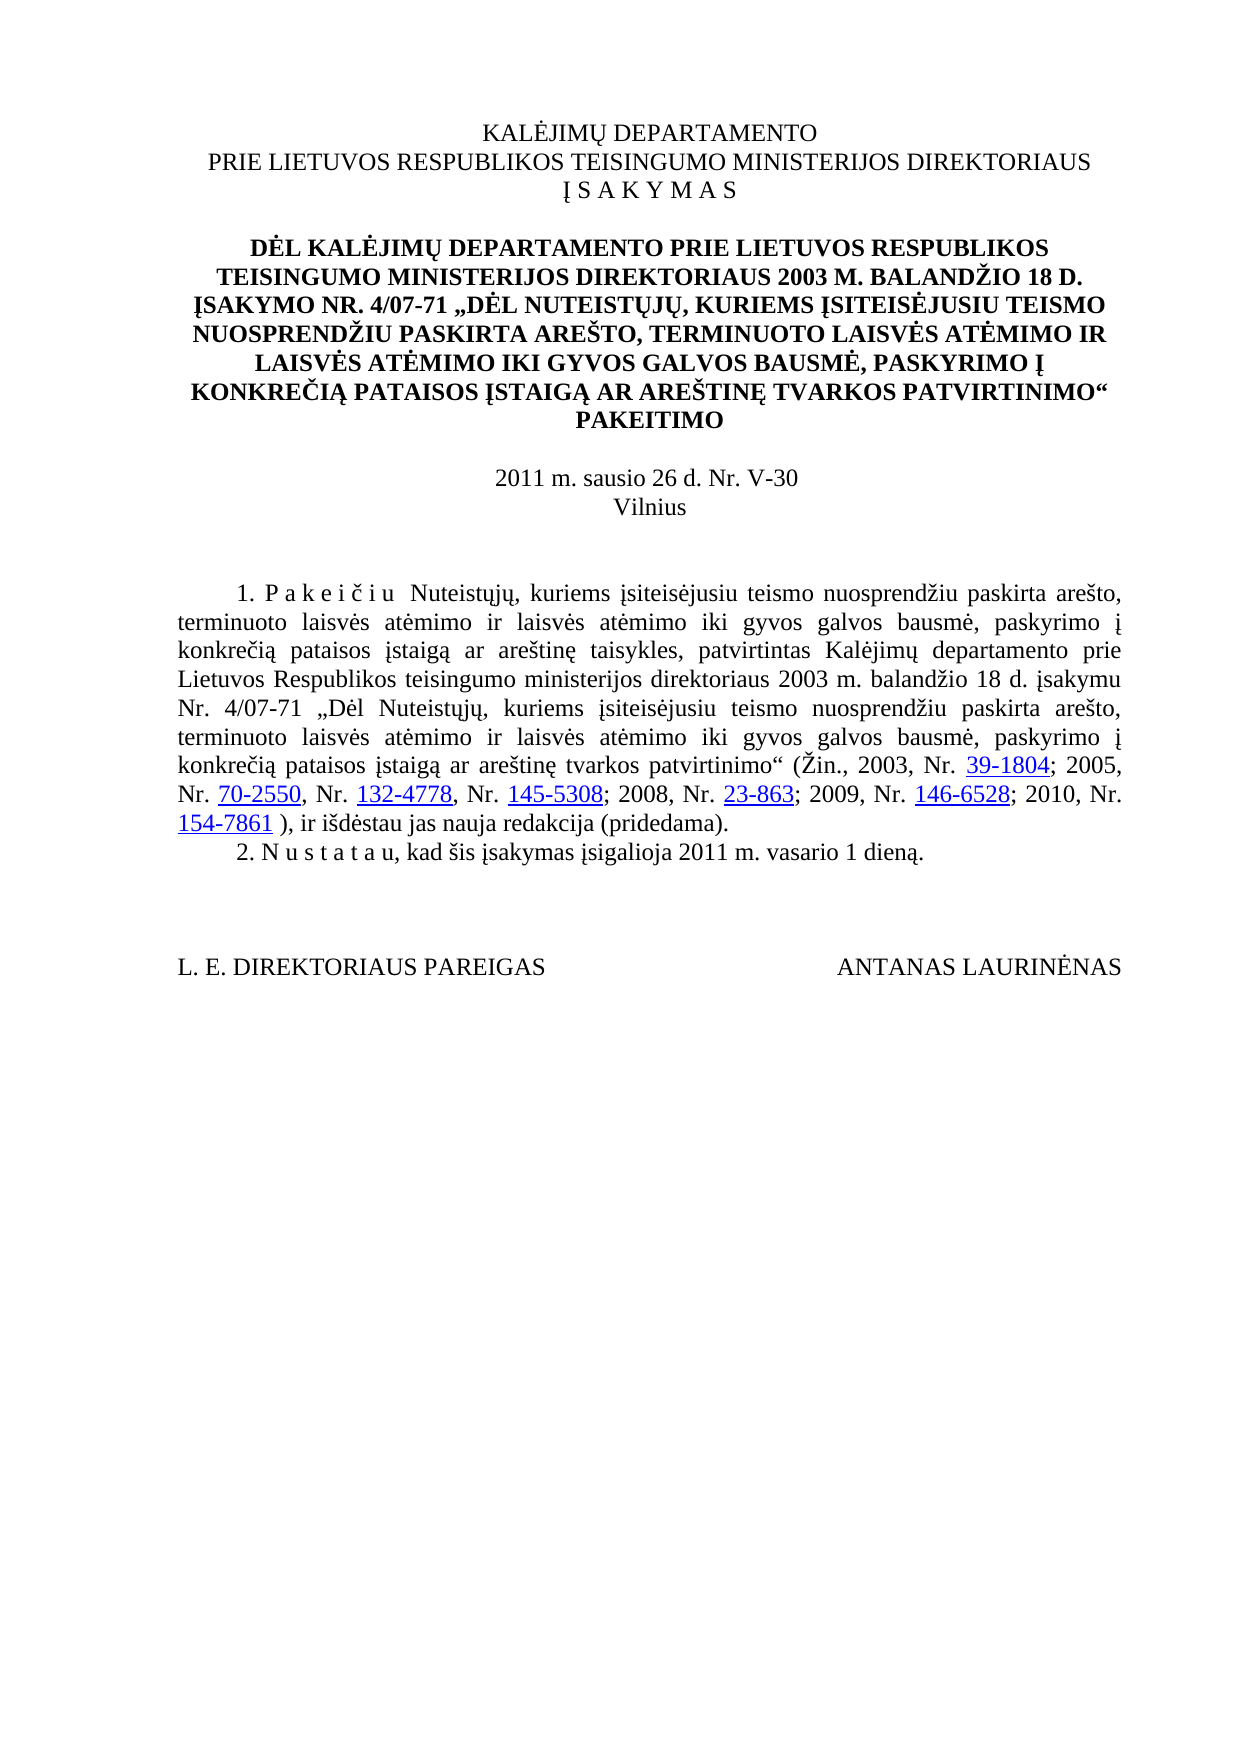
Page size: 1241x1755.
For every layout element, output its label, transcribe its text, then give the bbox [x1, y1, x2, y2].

text 2011 m. sausio 26 d. Nr. V-30 [177, 463, 1122, 492]
text 2. Nustatau, kad šis įsakymas įsigalioja 2011 m. vasario 1 dieną. [177, 837, 1122, 866]
text ĮSAKYMAS [177, 176, 1122, 204]
text KALĖJIMŲ DEPARTAMENTO [177, 118, 1122, 147]
text DĖL KALĖJIMŲ DEPARTAMENTO PRIE LIETUVOS RESPUBLIKOS TEISINGUMO MINISTERIJOS DIREKTORIAUS 2003 M. BALANDŽIO 18 D. ĮSAKYMO NR. 4/07-71 „DĖL NUTEISTŲJŲ, KURIEMS ĮSITEISĖJUSIU TEISMO NUOSPRENDŽIU PASKIRTA AREŠTO, TERMINUOTO LAISVĖS ATĖMIMO IR LAISVĖS ATĖMIMO IKI GYVOS GALVOS BAUSMĖ, PASKYRIMO Į KONKREČIĄ PATAISOS ĮSTAIGĄ AR AREŠTINĘ TVARKOS PATVIRTINIMO“ PAKEITIMO [177, 233, 1122, 434]
text PRIE LIETUVOS RESPUBLIKOS TEISINGUMO MINISTERIJOS DIREKTORIAUS [177, 147, 1122, 176]
text L. e. direktoriaus pareigas Antanas Laurinėnas [177, 952, 1122, 981]
text 1. Pakeičiu Nuteistųjų, kuriems įsiteisėjusiu teismo nuosprendžiu paskirta arešto, terminuoto laisvės atėmimo ir laisvės atėmimo iki gyvos galvos bausmė, paskyrimo į konkrečią pataisos įstaigą ar areštinę taisykles, patvirtintas Kalėjimų departamento prie Lietuvos Respublikos teisingumo ministerijos direktoriaus 2003 m. balandžio 18 d. įsakymu Nr. 4/07-71 „Dėl Nuteistųjų, kuriems įsiteisėjusiu teismo nuosprendžiu paskirta arešto, terminuoto laisvės atėmimo ir laisvės atėmimo iki gyvos galvos bausmė, paskyrimo į konkrečią pataisos įstaigą ar areštinę tvarkos patvirtinimo“ (Žin., 2003, Nr. 39-1804; 2005, Nr. 70-2550, Nr. 132-4778, Nr. 145-5308; 2008, Nr. 23-863; 2009, Nr. 146-6528; 2010, Nr. 154-7861 ), ir išdėstau jas nauja redakcija (pridedama). [177, 578, 1122, 837]
text Vilnius [177, 492, 1122, 521]
